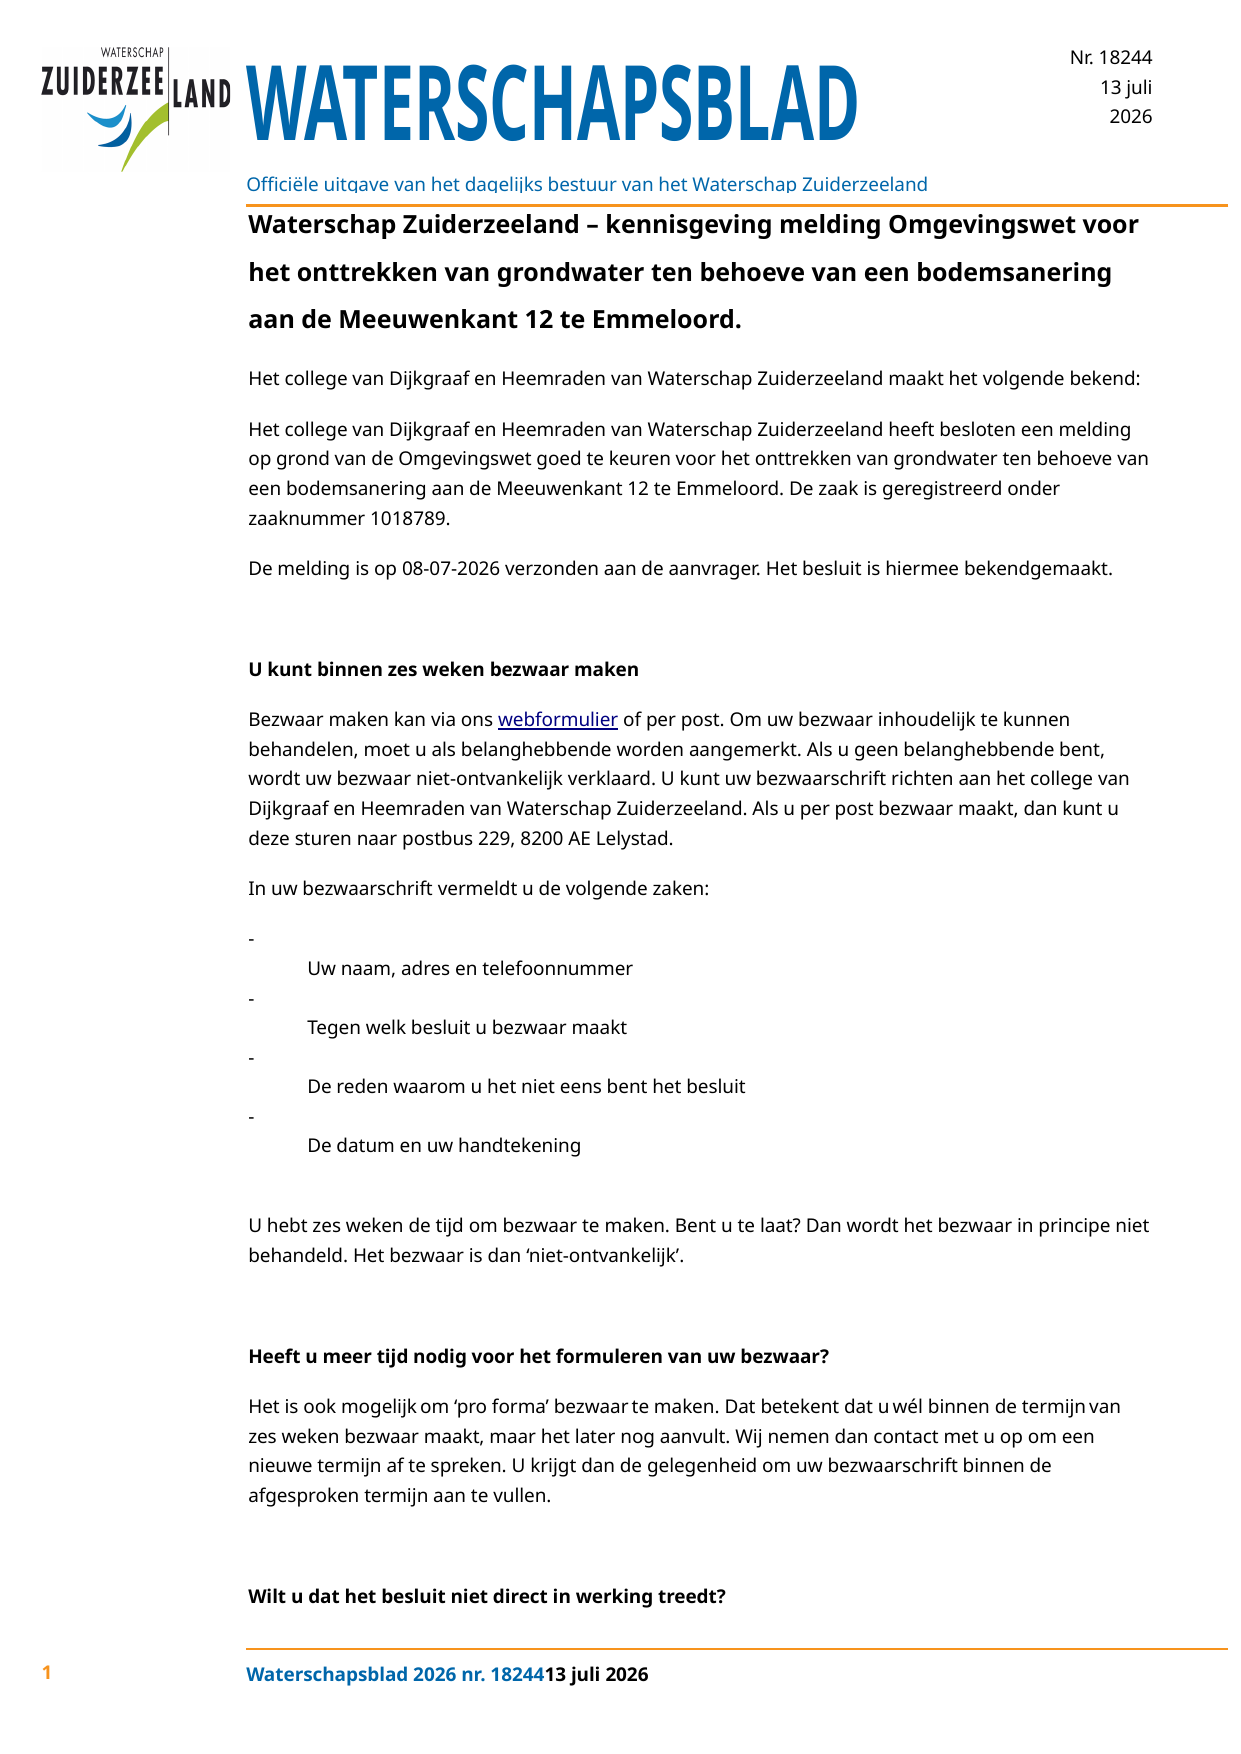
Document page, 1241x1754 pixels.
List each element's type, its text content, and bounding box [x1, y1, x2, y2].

text U kunt binnen zes weken bezwaar maken [248, 656, 1152, 682]
text Het college van Dijkgraaf en Heemraden van Waterschap Zuiderzeeland heeft besloten een melding op grond van de Omgevingswet goed te keuren voor het onttrekken van grondwater ten behoeve van een bodemsanering aan de Meeuwenkant 12 te Emmeloord. De zaak is geregistreerd onder zaaknummer 1018789. [248, 416, 1152, 530]
text Bezwaar maken kan via ons webformulier of per post. Om uw bezwaar inhoudelijk te kunnen behandelen, moet u als belanghebbende worden aangemerkt. Als u geen belanghebbende bent, wordt uw bezwaar niet-ontvankelijk verklaard. U kunt uw bezwaarschrift richten aan het college van Dijkgraaf en Heemraden van Waterschap Zuiderzeeland. Als u per post bezwaar maakt, dan kunt u deze sturen naar postbus 229, 8200 AE Lelystad. [248, 706, 1152, 850]
text Het college van Dijkgraaf en Heemraden van Waterschap Zuiderzeeland maakt het volgende bekend: [248, 366, 1152, 391]
text Wilt u dat het besluit niet direct in werking treedt? [248, 1583, 1152, 1609]
list Tegen welk besluit u bezwaar maakt [248, 1014, 1152, 1040]
text U hebt zes weken de tijd om bezwaar te maken. Bent u te laat? Dan wordt het bezwaar in principe niet behandeld. Het bezwaar is dan ‘niet-ontvankelijk’. [248, 1213, 1152, 1268]
list De datum en uw handtekening [248, 1133, 1152, 1158]
list De reden waarom u het niet eens bent het besluit [248, 1073, 1152, 1099]
text De melding is op 08-07-2026 verzonden aan de aanvrager. Het besluit is hiermee bekendgemaakt. [248, 555, 1152, 581]
picture [41, 47, 231, 172]
text In uw bezwaarschrift vermeldt u de volgende zaken: [248, 875, 1152, 901]
text Het is ook mogelijk om ‘pro forma’ bezwaar te maken. Dat betekent dat u wél binnen de termijn van zes weken bezwaar maakt, maar het later nog aanvult. Wij nemen dan contact met u op om een nieuwe termijn af te spreken. U krijgt dan de gelegenheid om uw bezwaarschrift binnen de afgesproken termijn aan te vullen. [248, 1393, 1152, 1508]
list Uw naam, adres en telefoonnummer [248, 955, 1152, 981]
text Heeft u meer tijd nodig voor het formuleren van uw bezwaar? [248, 1343, 1152, 1369]
text Waterschap Zuiderzeeland – kennisgeving melding Omgevingswet voor het onttrekken van grondwater ten behoeve van een bodemsanering aan de Meeuwenkant 12 te Emmeloord. [248, 207, 1152, 336]
